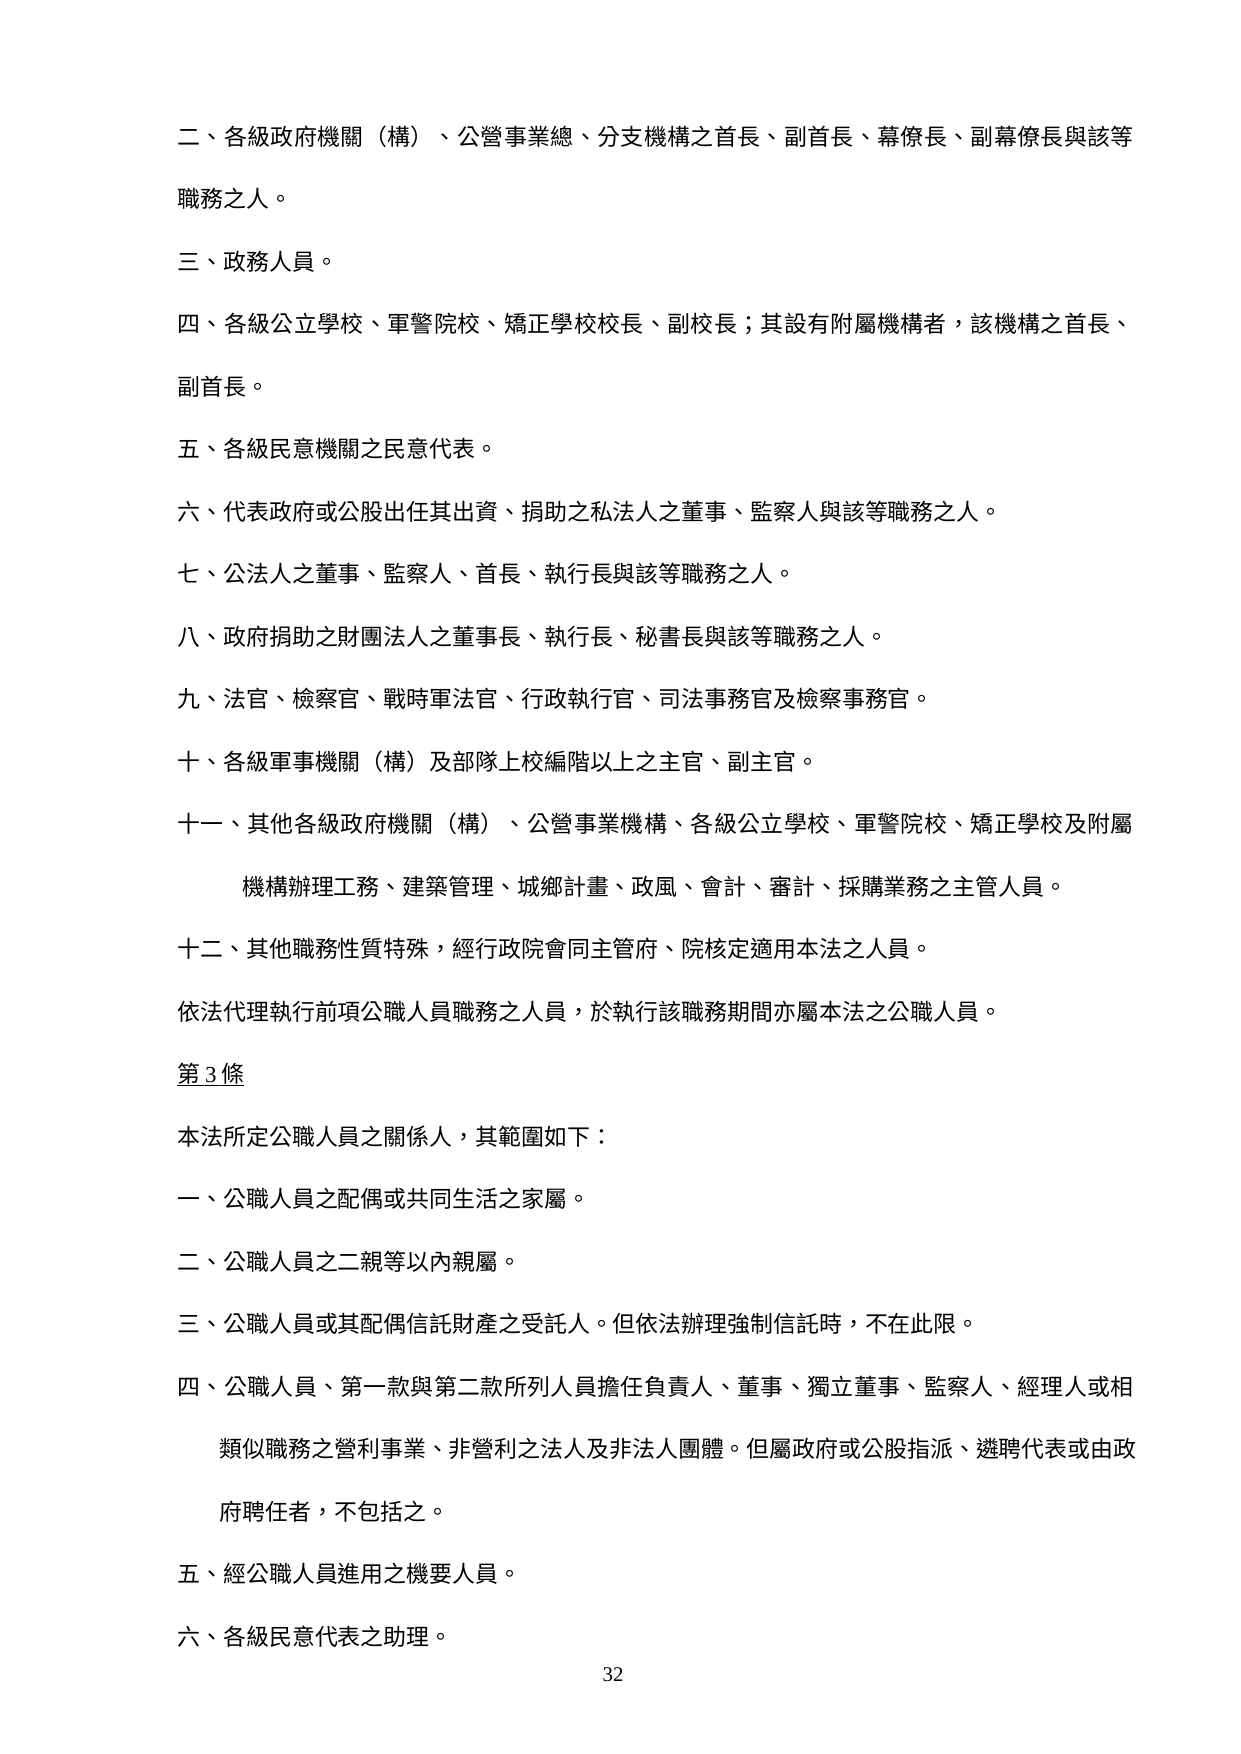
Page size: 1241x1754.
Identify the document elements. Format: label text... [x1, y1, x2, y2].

text 六、代表政府或公股出任其出資、捐助之私法人之董事、監察人與該等職務之人。 [177, 469, 1137, 531]
text 本法所定公職人員之關係人，其範圍如下： [177, 1094, 1137, 1156]
text 五、經公職人員進用之機要人員。 [177, 1531, 1137, 1594]
text 二、各級政府機關（構）、公營事業總、分支機構之首長、副首長、幕僚長、副幕僚長與該等職務之人。 [177, 94, 1137, 219]
text 十一、其他各級政府機關（構）、公營事業機構、各級公立學校、軍警院校、矯正學校及附屬機構辦理工務、建築管理、城鄉計畫、政風、會計、審計、採購業務之主管人員。 [177, 781, 1137, 906]
text 五、各級民意機關之民意代表。 [177, 406, 1137, 469]
text 二、公職人員之二親等以內親屬。 [177, 1219, 1137, 1281]
text 三、政務人員。 [177, 219, 1137, 281]
text 一、公職人員之配偶或共同生活之家屬。 [177, 1156, 1137, 1219]
text 十、各級軍事機關（構）及部隊上校編階以上之主官、副主官。 [177, 719, 1137, 781]
text 七、公法人之董事、監察人、首長、執行長與該等職務之人。 [177, 531, 1137, 594]
text 九、法官、檢察官、戰時軍法官、行政執行官、司法事務官及檢察事務官。 [177, 656, 1137, 719]
text 四、公職人員、第一款與第二款所列人員擔任負責人、董事、獨立董事、監察人、經理人或相類似職務之營利事業、非營利之法人及非法人團體。但屬政府或公股指派、遴聘代表或由政府聘任者，不包括之。 [177, 1344, 1137, 1531]
text 依法代理執行前項公職人員職務之人員，於執行該職務期間亦屬本法之公職人員。 [177, 969, 1137, 1031]
text 四、各級公立學校、軍警院校、矯正學校校長、副校長；其設有附屬機構者，該機構之首長、副首長。 [177, 281, 1137, 406]
text 六、各級民意代表之助理。 [177, 1594, 1137, 1656]
text 三、公職人員或其配偶信託財產之受託人。但依法辦理強制信託時，不在此限。 [177, 1281, 1137, 1344]
text 十二、其他職務性質特殊，經行政院會同主管府、院核定適用本法之人員。 [177, 906, 1137, 969]
text 第3條 [177, 1031, 1137, 1094]
text 八、政府捐助之財團法人之董事長、執行長、秘書長與該等職務之人。 [177, 594, 1137, 656]
